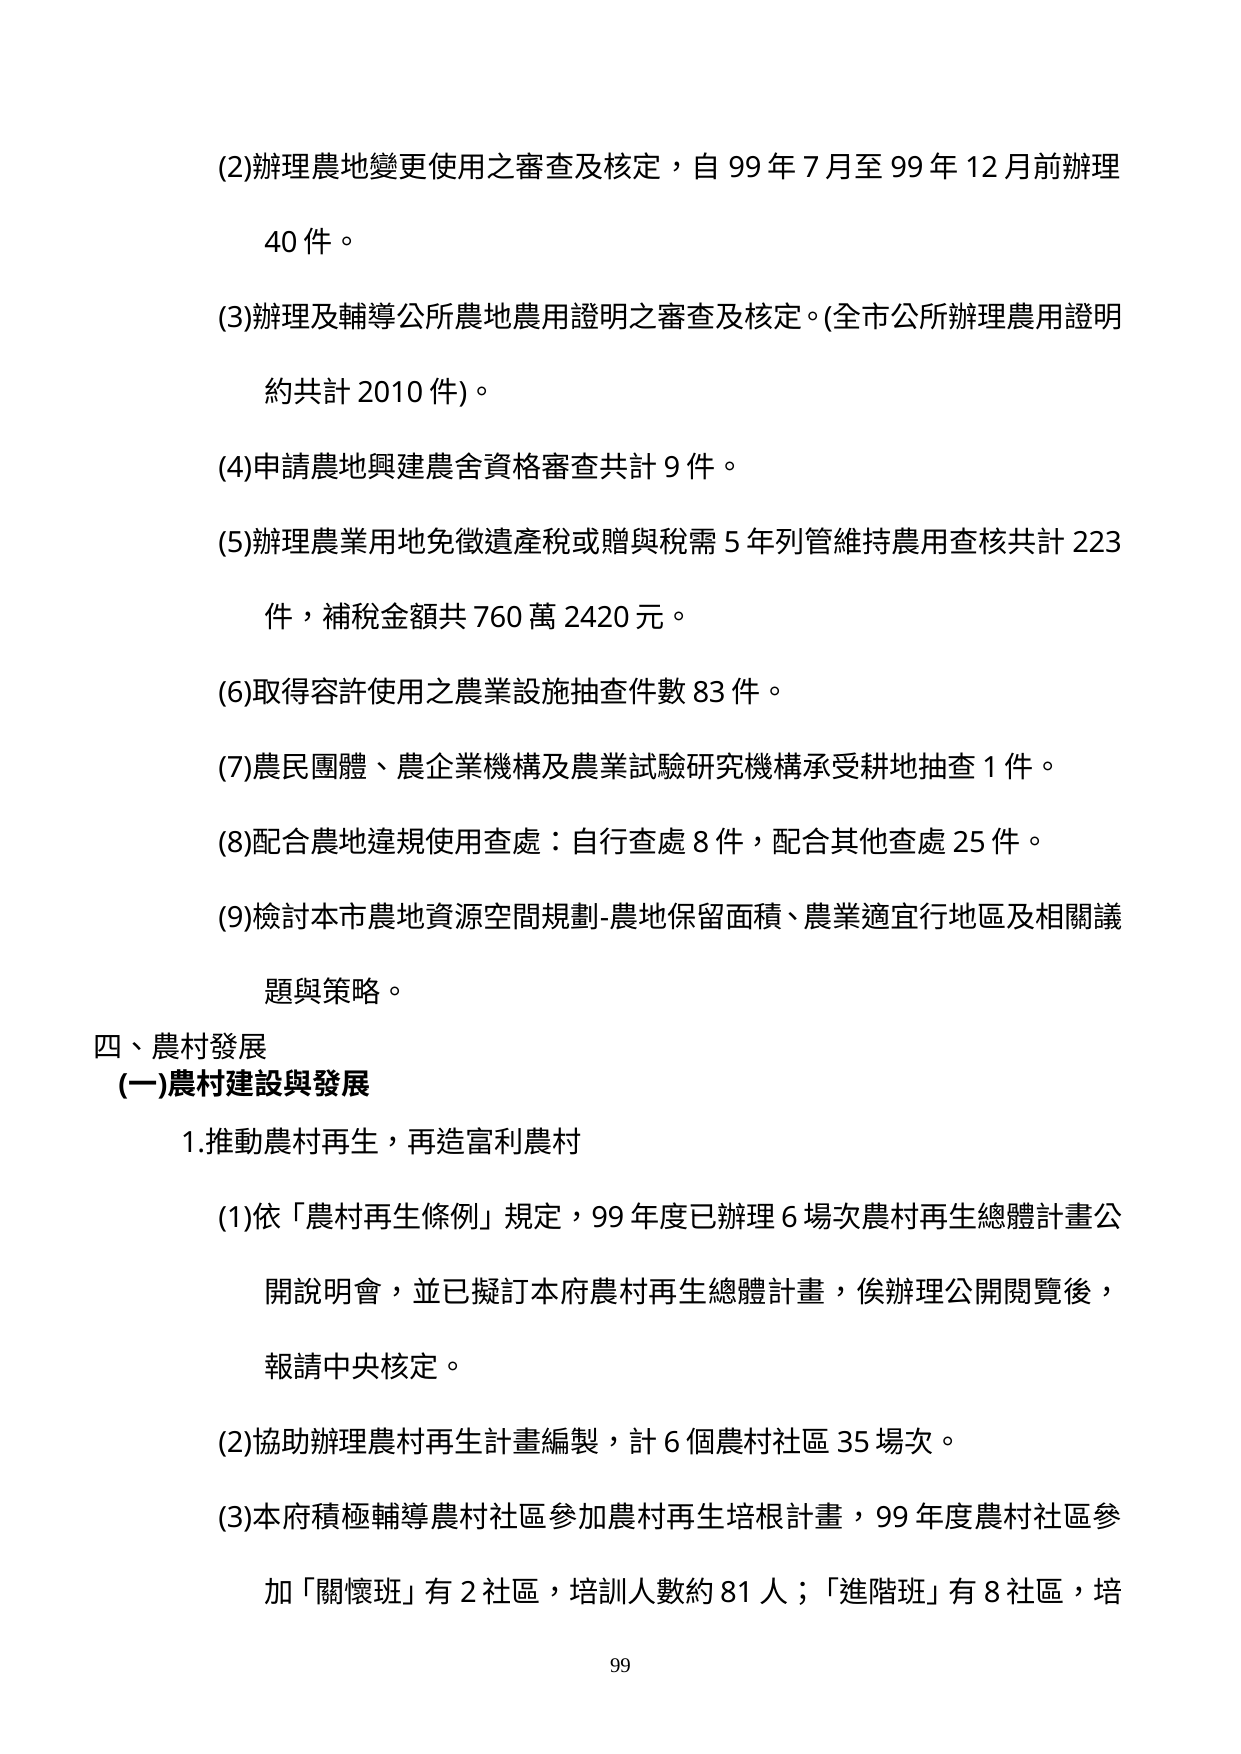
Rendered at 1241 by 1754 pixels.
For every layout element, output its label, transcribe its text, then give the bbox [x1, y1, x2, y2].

text (3)辦理及輔導公所農地農用證明之審查及核定。(全市公所辦理農用證明約共計2010件)。 [218, 277, 1122, 427]
text (4)申請農地興建農舍資格審查共計9件。 [218, 427, 1122, 502]
text (5)辦理農業用地免徵遺產稅或贈與稅需5年列管維持農用查核共計223件，補稅金額共760萬2420元。 [218, 502, 1122, 652]
text (1)依「農村再生條例」規定，99年度已辦理6場次農村再生總體計畫公開說明會，並已擬訂本府農村再生總體計畫，俟辦理公開閱覽後，報請中央核定。 [218, 1177, 1122, 1402]
text (9)檢討本市農地資源空間規劃-農地保留面積、農業適宜行地區及相關議題與策略。 [218, 877, 1122, 1027]
text (3)本府積極輔導農村社區參加農村再生培根計畫，99年度農村社區參加「關懷班」有2社區，培訓人數約81人；「進階班」有8社區，培 [218, 1477, 1122, 1627]
text (8)配合農地違規使用查處：自行查處8件，配合其他查處25件。 [218, 802, 1122, 877]
text 1.推動農村再生，再造富利農村 [181, 1102, 1122, 1177]
text 四、農村發展 [93, 1027, 1122, 1064]
text (一)農村建設與發展 [118, 1064, 1122, 1102]
text (6)取得容許使用之農業設施抽查件數83件。 [218, 652, 1122, 727]
text (7)農民團體、農企業機構及農業試驗研究機構承受耕地抽查1件。 [218, 727, 1122, 802]
text (2)辦理農地變更使用之審查及核定，自99年7月至99年12月前辦理40件。 [218, 127, 1122, 277]
text (2)協助辦理農村再生計畫編製，計6個農村社區35場次。 [218, 1402, 1122, 1477]
